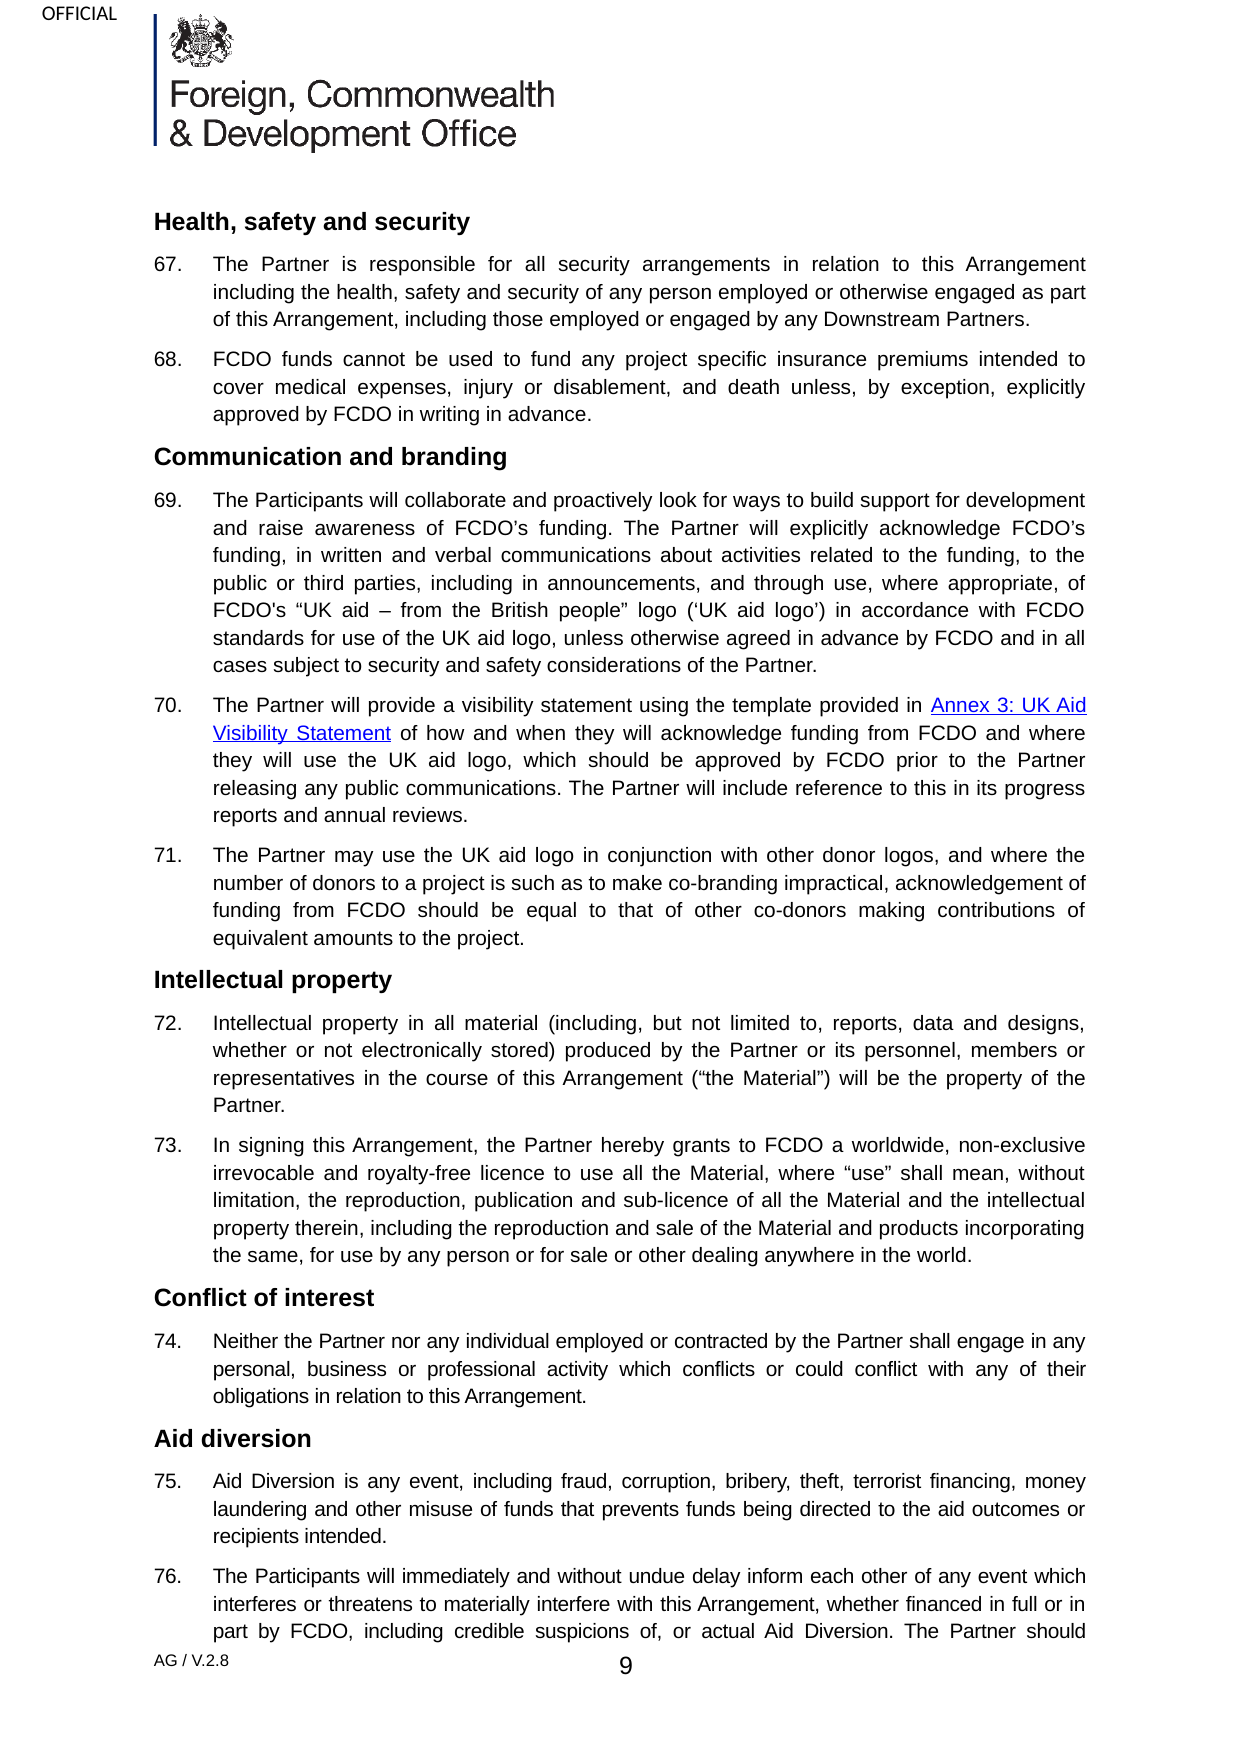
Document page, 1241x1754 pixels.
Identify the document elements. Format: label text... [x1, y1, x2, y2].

list Aid diversion [153, 1424, 1087, 1453]
list The Partner may use the UK aid logo in conjunction with other donor logos, and where the number of donors to a project is such as to make co-branding impractical, acknowledgement of funding from FCDO should be equal to that of other co-donors making contributions of equivalent amounts to the project. [153, 843, 1087, 949]
list Communication and branding [153, 442, 1087, 471]
list Health, safety and security [153, 207, 1087, 236]
list Conflict of interest [153, 1283, 1087, 1312]
list FCDO funds cannot be used to fund any project specific insurance premiums intended to cover medical expenses, injury or disablement, and death unless, by exception, explicitly approved by FCDO in writing in advance. [153, 347, 1087, 426]
list Intellectual property [153, 965, 1087, 994]
list In signing this Arrangement, the Partner hereby grants to FCDO a worldwide, non-exclusive irrevocable and royalty-free licence to use all the Material, where “use” shall mean, without limitation, the reproduction, publication and sub-licence of all the Material and the intellectual property therein, including the reproduction and sale of the Material and products incorporating the same, for use by any person or for sale or other dealing anywhere in the world. [153, 1133, 1087, 1267]
list The Partner will provide a visibility statement using the template provided in Annex 3: UK Aid Visibility Statement of how and when they will acknowledge funding from FCDO and where they will use the UK aid logo, which should be approved by FCDO prior to the Partner releasing any public communications. The Partner will include reference to this in its progress reports and annual reviews. [153, 693, 1087, 827]
list Neither the Partner nor any individual employed or contracted by the Partner shall engage in any personal, business or professional activity which conflicts or could conflict with any of their obligations in relation to this Arrangement. [153, 1329, 1087, 1408]
list The Participants will immediately and without undue delay inform each other of any event which interferes or threatens to materially interfere with this Arrangement, whether financed in full or in part by FCDO, including credible suspicions of, or actual Aid Diversion. The Partner should [153, 1564, 1087, 1643]
list Aid Diversion is any event, including fraud, corruption, bribery, theft, terrorist financing, money laundering and other misuse of funds that prevents funds being directed to the aid outcomes or recipients intended. [153, 1469, 1087, 1548]
list The Partner is responsible for all security arrangements in relation to this Arrangement including the health, safety and security of any person employed or otherwise engaged as part of this Arrangement, including those employed or engaged by any Downstream Partners. [153, 252, 1087, 331]
list The Participants will collaborate and proactively look for ways to build support for development and raise awareness of FCDO’s funding. The Partner will explicitly acknowledge FCDO’s funding, in written and verbal communications about activities related to the funding, to the public or third parties, including in announcements, and through use, where appropriate, of FCDO's “UK aid – from the British people” logo (‘UK aid logo’) in accordance with FCDO standards for use of the UK aid logo, unless otherwise agreed in advance by FCDO and in all cases subject to security and safety considerations of the Partner. [153, 488, 1087, 677]
list Intellectual property in all material (including, but not limited to, reports, data and designs, whether or not electronically stored) produced by the Partner or its personnel, members or representatives in the course of this Arrangement (“the Material”) will be the property of the Partner. [153, 1011, 1087, 1117]
